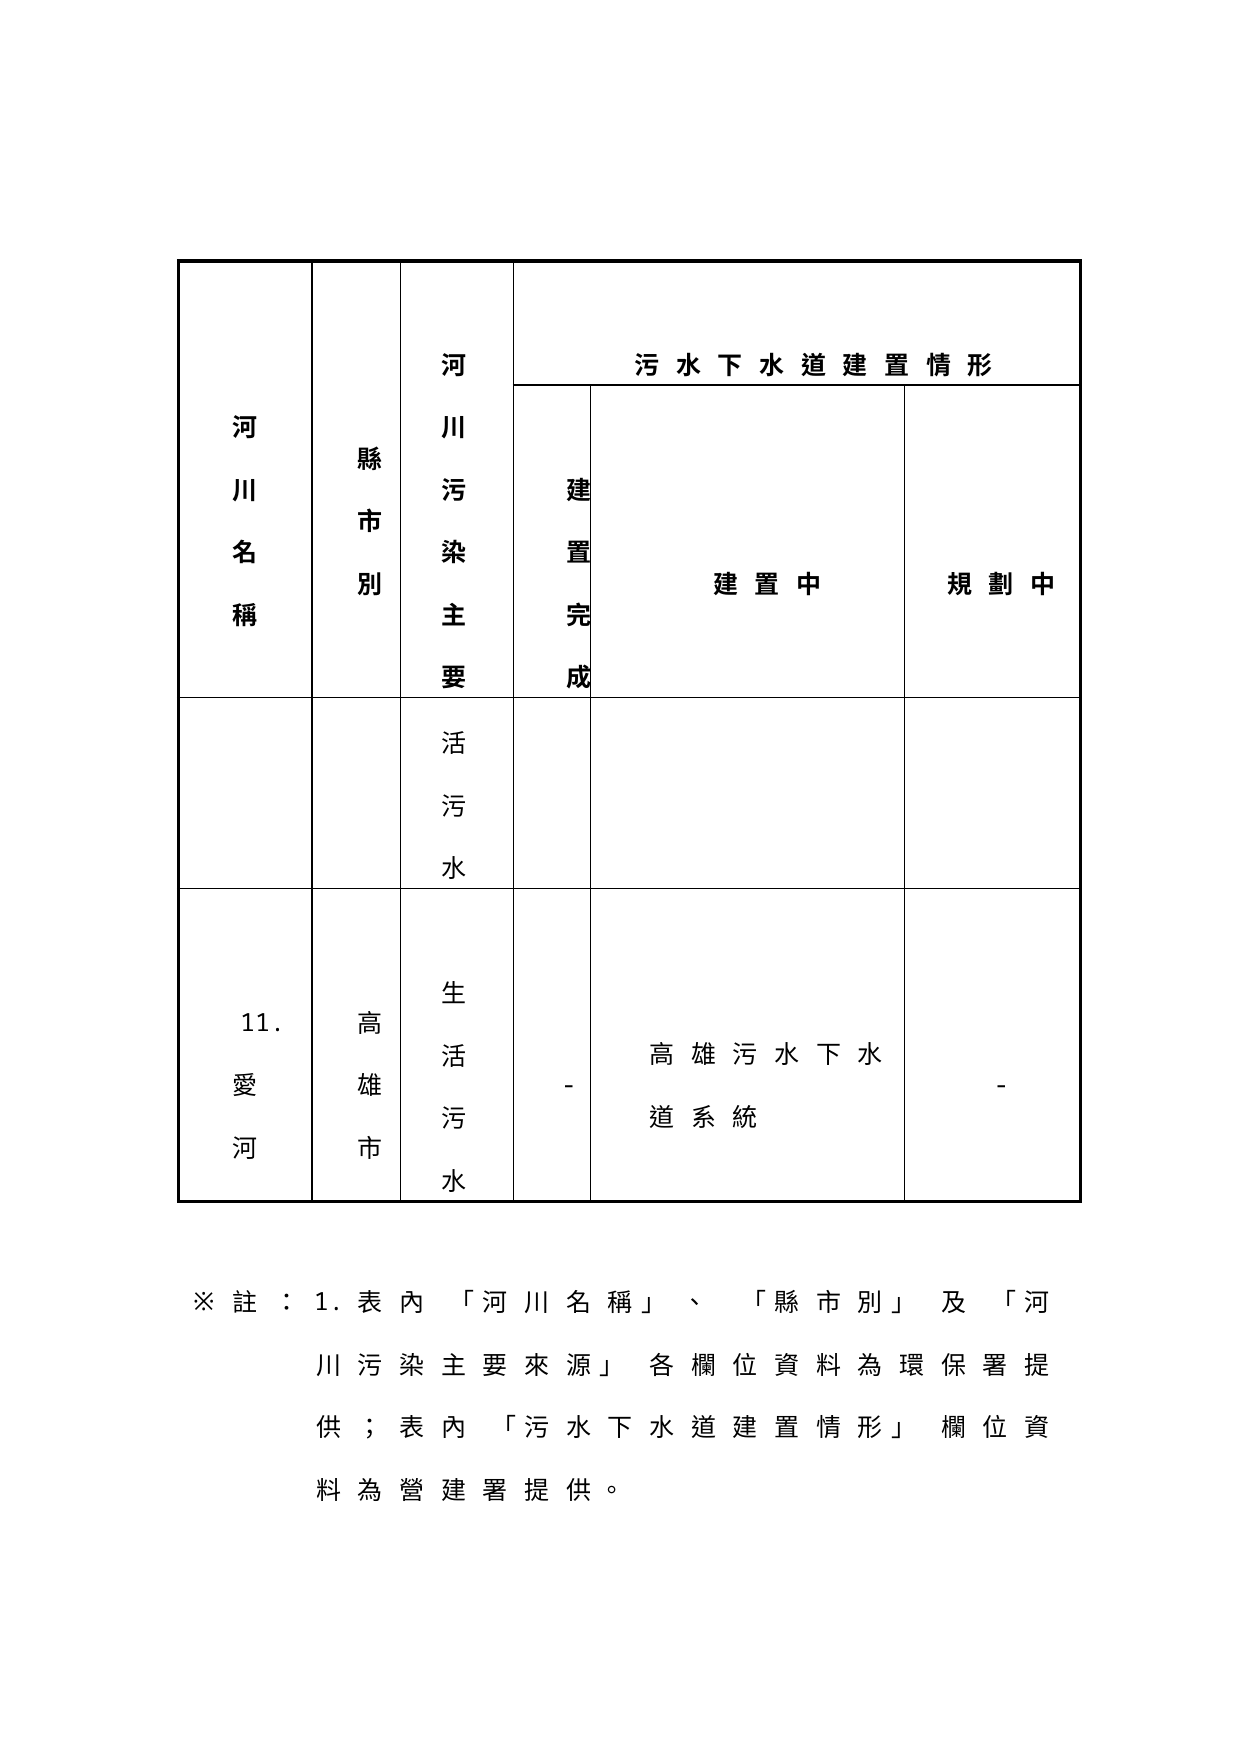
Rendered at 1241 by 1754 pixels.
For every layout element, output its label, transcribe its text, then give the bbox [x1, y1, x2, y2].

table_header 河川名稱 [180, 263, 311, 697]
table_cell 高雄市 [313, 889, 400, 1200]
table_cell 11.愛河 [180, 889, 311, 1200]
table_cell 規劃中 [905, 386, 1079, 697]
table_cell - [905, 889, 1079, 1200]
text ※註：1.表內「河川名稱」、「縣市別」及「河川污染主要來源」各欄位資料為環保署提供；表內「污水下水道建置情形」欄位資料為營建署提供。 [168, 1259, 1058, 1509]
table_cell [591, 698, 904, 887]
table_cell - [514, 889, 590, 1200]
table_cell - [514, 698, 590, 887]
table_cell [313, 698, 400, 887]
table_cell 高雄污水下水道系統 [591, 889, 904, 1200]
table_header 河川污染主要來源 [401, 263, 513, 697]
table_header 縣市別 [313, 263, 400, 697]
table_cell 建置完成 [514, 386, 590, 697]
table_cell [180, 698, 311, 887]
table_cell 生活污水 [401, 889, 513, 1200]
table_cell 活污水 [401, 698, 513, 887]
table_cell 建置中 [591, 386, 904, 697]
table_header 污水下水道建置情形 [514, 263, 1079, 384]
table_cell - [905, 698, 1079, 887]
